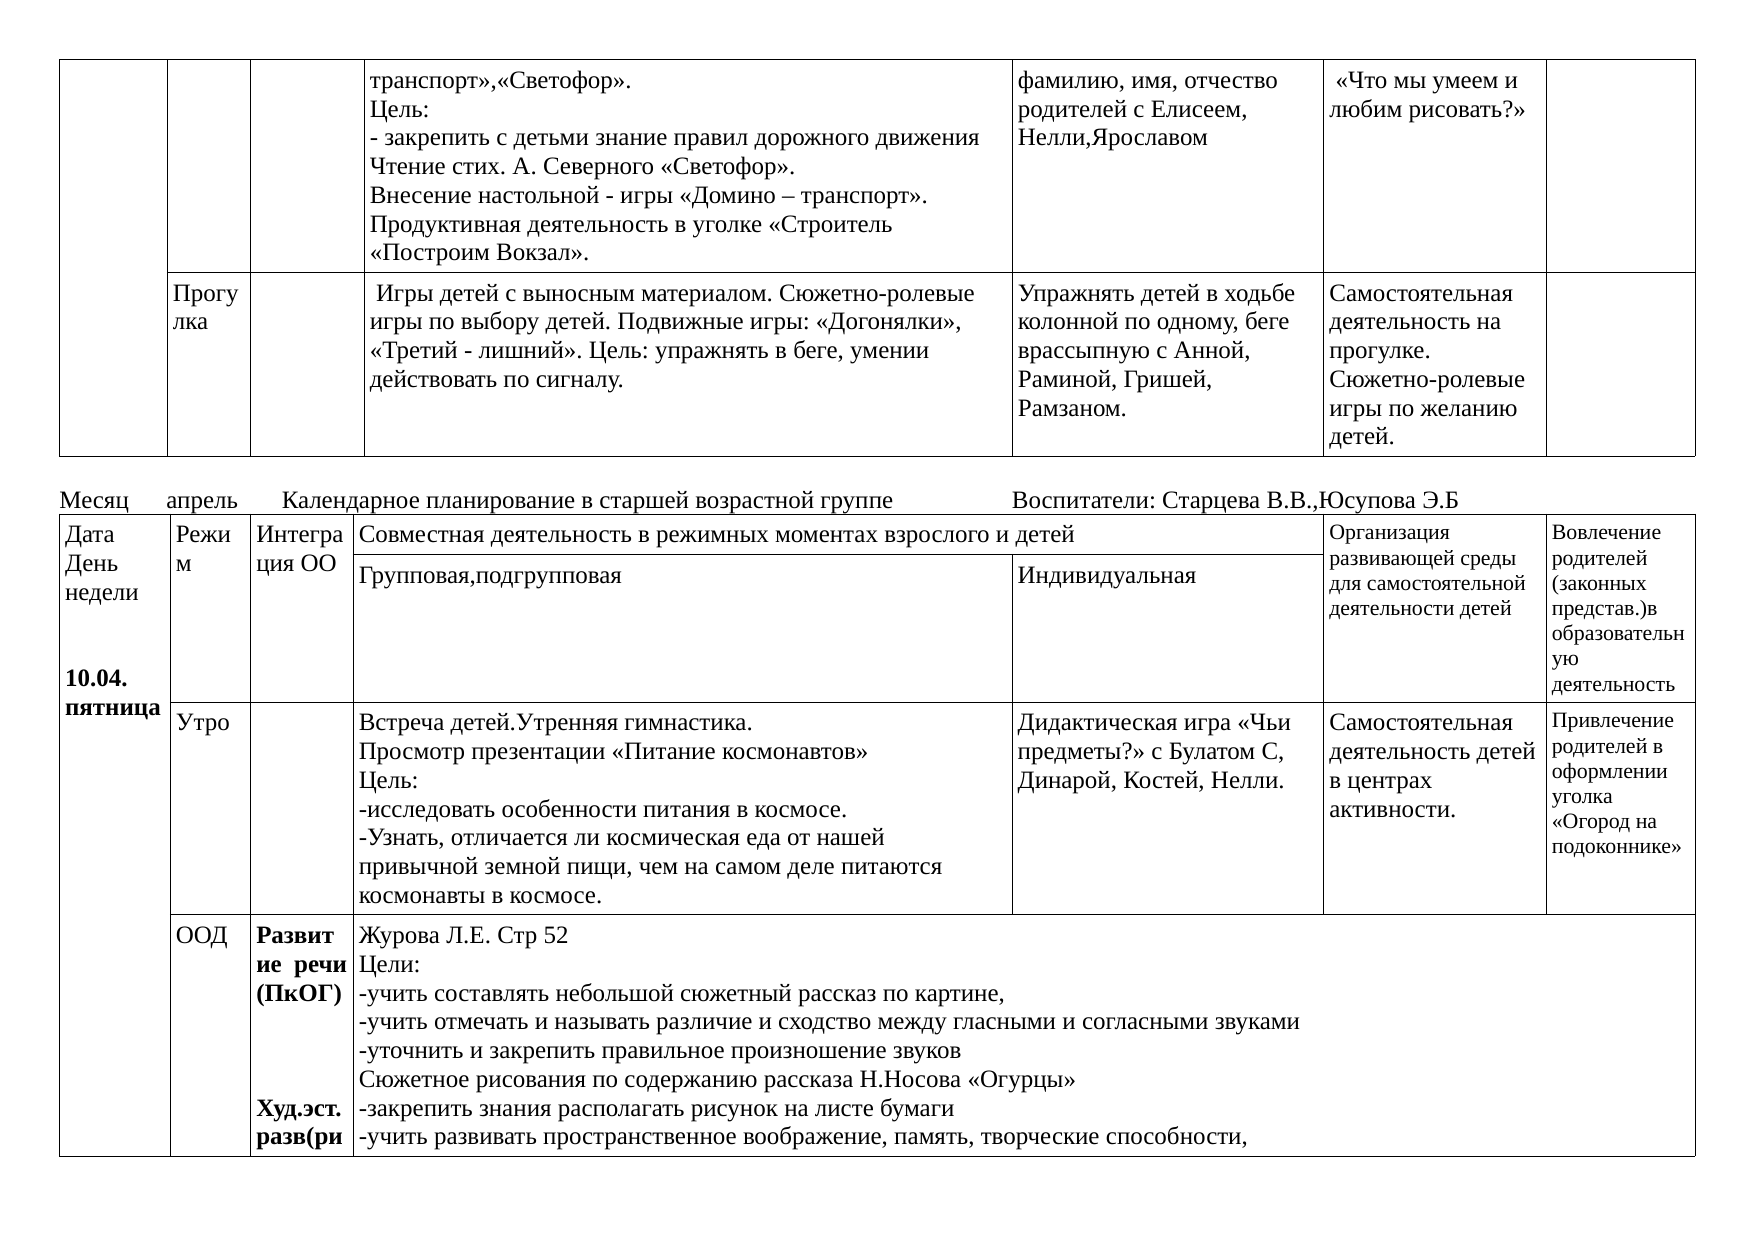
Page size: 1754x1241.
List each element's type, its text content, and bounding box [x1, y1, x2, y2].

table_cell Игры детей с выносным материалом. Сюжетно-ролевые игры по выбору детей. Подвижные игры: «Догонялки», «Третий - лишний». Цель: упражнять в беге, умении действовать по сигналу. [365, 273, 1012, 456]
table_cell Журова Л.Е. Стр 52 Цели: -учить составлять небольшой сюжетный рассказ по картине, -учить отмечать и называть различие и сходство между гласными и согласными звуками -уточнить и закрепить правильное произношение звуков Сюжетное рисования по содержанию рассказа Н.Носова «Огурцы» -закрепить знания располагать рисунок на листе бумаги -учить развивать пространственное воображение, память, творческие способности, [354, 915, 1695, 1156]
table_cell Прогулка [168, 273, 250, 456]
table_cell Самостоятельная деятельность детей в центрах активности. [1324, 703, 1546, 914]
table_cell Индивидуальная [1013, 555, 1323, 702]
table_cell [1547, 60, 1695, 272]
table_cell Дидактическая игра «Чьи предметы?» с Булатом С, Динарой, Костей, Нелли. [1013, 703, 1323, 914]
table_header Совместная деятельность в режимных моментах взрослого и детей [354, 515, 1323, 554]
table_cell [251, 273, 364, 456]
table_header Организация развивающей среды для самостоятельной деятельности детей [1324, 515, 1546, 702]
table_cell [251, 703, 353, 914]
table_cell ООД [171, 915, 250, 1156]
table_cell Упражнять детей в ходьбе колонной по одному, беге врассыпную с Анной, Раминой, Гришей, Рамзаном. [1013, 273, 1323, 456]
table_cell Развитие речи (ПкОГ) Худ.эст.разв(ри [251, 915, 353, 1156]
table_header [60, 60, 167, 456]
table_cell транспорт»,«Светофор». Цель: - закрепить с детьми знание правил дорожного движения Чтение стих. А. Северного «Светофор». Внесение настольной - игры «Домино – транспорт». Продуктивная деятельность в уголке «Строитель «Построим Вокзал». [365, 60, 1012, 272]
text Месяц апрель Календарное планирование в старшей возрастной группе Воспитатели: Старцева В.В.,Юсупова Э.Б [59, 485, 1695, 513]
table_cell Привлечение родителей в оформлении уголка «Огород на подоконнике» [1547, 703, 1695, 914]
table_cell [251, 60, 364, 272]
table_cell «Что мы умеем и любим рисовать?» [1324, 60, 1546, 272]
table_header Вовлечение родителей (законных представ.)в образовательную деятельность [1547, 515, 1695, 702]
table_header Дата День недели 10.04. пятница [60, 515, 170, 1156]
table_cell [1547, 273, 1695, 456]
table_cell Встреча детей.Утренняя гимнастика. Просмотр презентации «Питание космонавтов» Цель: -исследовать особенности питания в космосе. -Узнать, отличается ли космическая еда от нашей привычной земной пищи, чем на самом деле питаются космонавты в космосе. [354, 703, 1012, 914]
table_cell Утро [171, 703, 250, 914]
table_header Режим [171, 515, 250, 702]
table_cell [168, 60, 250, 272]
table_cell фамилию, имя, отчество родителей с Елисеем, Нелли,Ярославом [1013, 60, 1323, 272]
table_cell Групповая,подгрупповая [354, 555, 1012, 702]
table_header Интеграция ОО [251, 515, 353, 702]
table_cell Самостоятельная деятельность на прогулке. Сюжетно-ролевые игры по желанию детей. [1324, 273, 1546, 456]
